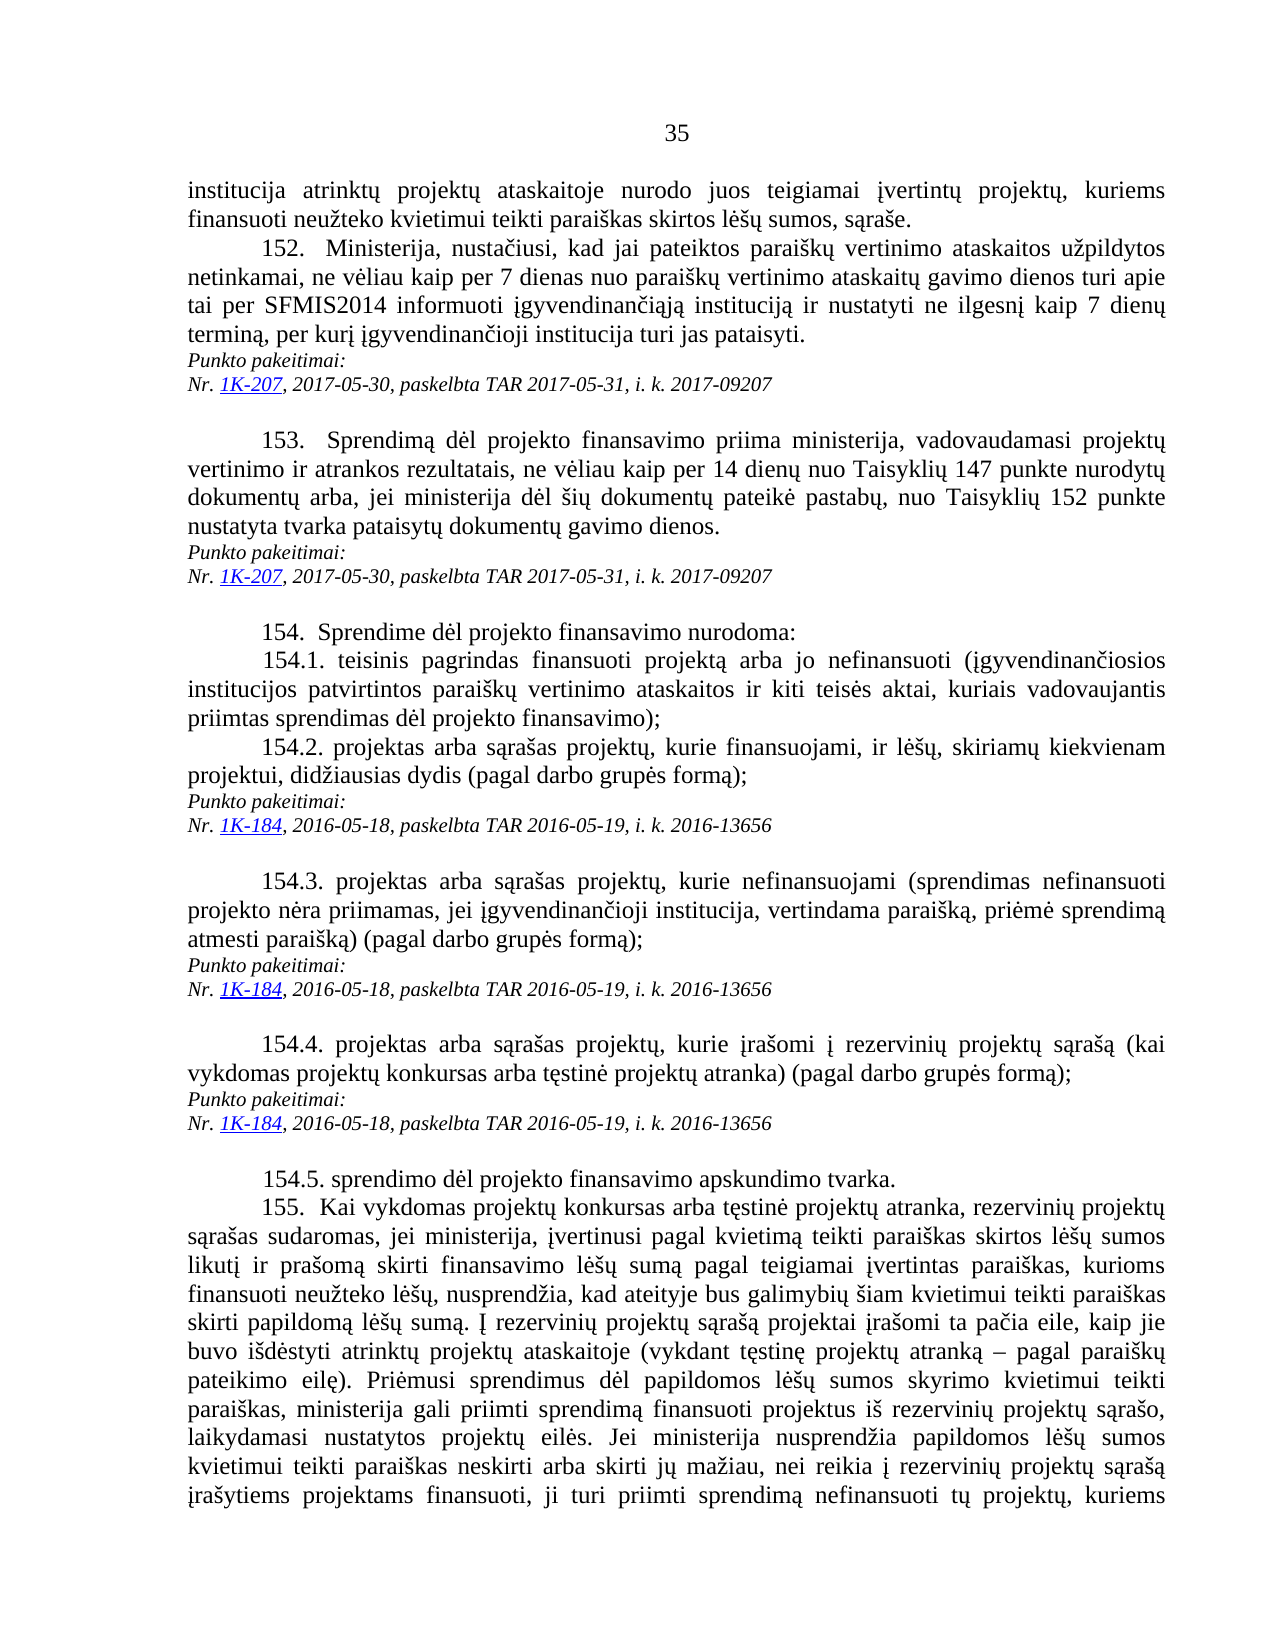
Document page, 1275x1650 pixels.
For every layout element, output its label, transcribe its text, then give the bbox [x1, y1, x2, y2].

text 153. Sprendimą dėl projekto finansavimo priima ministerija, vadovaudamasi projektų vertinimo ir atrankos rezultatais, ne vėliau kaip per 14 dienų nuo Taisyklių 147 punkte nurodytų dokumentų arba, jei ministerija dėl šių dokumentų pateikė pastabų, nuo Taisyklių 152 punkte nustatyta tvarka pataisytų dokumentų gavimo dienos. [187, 425, 1167, 540]
text 154.3. projektas arba sąrašas projektų, kurie nefinansuojami (sprendimas nefinansuoti projekto nėra priimamas, jei įgyvendinančioji institucija, vertindama paraišką, priėmė sprendimą atmesti paraišką) (pagal darbo grupės formą); [187, 866, 1167, 952]
text Nr. 1K-207, 2017-05-30, paskelbta TAR 2017-05-31, i. k. 2017-09207 [187, 564, 1167, 588]
text Nr. 1K-184, 2016-05-18, paskelbta TAR 2016-05-19, i. k. 2016-13656 [187, 977, 1167, 1001]
text 154. Sprendime dėl projekto finansavimo nurodoma: [187, 617, 1167, 646]
text Punkto pakeitimai: [187, 952, 1167, 977]
text 154.1. teisinis pagrindas finansuoti projektą arba jo nefinansuoti (įgyvendinančiosios institucijos patvirtintos paraiškų vertinimo ataskaitos ir kiti teisės aktai, kuriais vadovaujantis priimtas sprendimas dėl projekto finansavimo); [187, 646, 1167, 732]
text 154.4. projektas arba sąrašas projektų, kurie įrašomi į rezervinių projektų sąrašą (kai vykdomas projektų konkursas arba tęstinė projektų atranka) (pagal darbo grupės formą); [187, 1029, 1167, 1087]
text 152. Ministerija, nustačiusi, kad jai pateiktos paraiškų vertinimo ataskaitos užpildytos netinkamai, ne vėliau kaip per 7 dienas nuo paraiškų vertinimo ataskaitų gavimo dienos turi apie tai per SFMIS2014 informuoti įgyvendinančiąją instituciją ir nustatyti ne ilgesnį kaip 7 dienų terminą, per kurį įgyvendinančioji institucija turi jas pataisyti. [187, 233, 1167, 348]
text Punkto pakeitimai: [187, 348, 1167, 372]
text institucija atrinktų projektų ataskaitoje nurodo juos teigiamai įvertintų projektų, kuriems finansuoti neužteko kvietimui teikti paraiškas skirtos lėšų sumos, sąraše. [187, 176, 1167, 233]
text 154.5. sprendimo dėl projekto finansavimo apskundimo tvarka. [187, 1164, 1167, 1192]
text Nr. 1K-184, 2016-05-18, paskelbta TAR 2016-05-19, i. k. 2016-13656 [187, 1111, 1167, 1135]
text Punkto pakeitimai: [187, 540, 1167, 564]
text 154.2. projektas arba sąrašas projektų, kurie finansuojami, ir lėšų, skiriamų kiekvienam projektui, didžiausias dydis (pagal darbo grupės formą); [187, 732, 1167, 789]
text Punkto pakeitimai: [187, 789, 1167, 813]
text 155. Kai vykdomas projektų konkursas arba tęstinė projektų atranka, rezervinių projektų sąrašas sudaromas, jei ministerija, įvertinusi pagal kvietimą teikti paraiškas skirtos lėšų sumos likutį ir prašomą skirti finansavimo lėšų sumą pagal teigiamai įvertintas paraiškas, kurioms finansuoti neužteko lėšų, nusprendžia, kad ateityje bus galimybių šiam kvietimui teikti paraiškas skirti papildomą lėšų sumą. Į rezervinių projektų sąrašą projektai įrašomi ta pačia eile, kaip jie buvo išdėstyti atrinktų projektų ataskaitoje (vykdant tęstinę projektų atranką – pagal paraiškų pateikimo eilę). Priėmusi sprendimus dėl papildomos lėšų sumos skyrimo kvietimui teikti paraiškas, ministerija gali priimti sprendimą finansuoti projektus iš rezervinių projektų sąrašo, laikydamasi nustatytos projektų eilės. Jei ministerija nusprendžia papildomos lėšų sumos kvietimui teikti paraiškas neskirti arba skirti jų mažiau, nei reikia į rezervinių projektų sąrašą įrašytiems projektams finansuoti, ji turi priimti sprendimą nefinansuoti tų projektų, kuriems [187, 1192, 1167, 1509]
text Punkto pakeitimai: [187, 1087, 1167, 1111]
text Nr. 1K-207, 2017-05-30, paskelbta TAR 2017-05-31, i. k. 2017-09207 [187, 372, 1167, 396]
text Nr. 1K-184, 2016-05-18, paskelbta TAR 2016-05-19, i. k. 2016-13656 [187, 813, 1167, 837]
